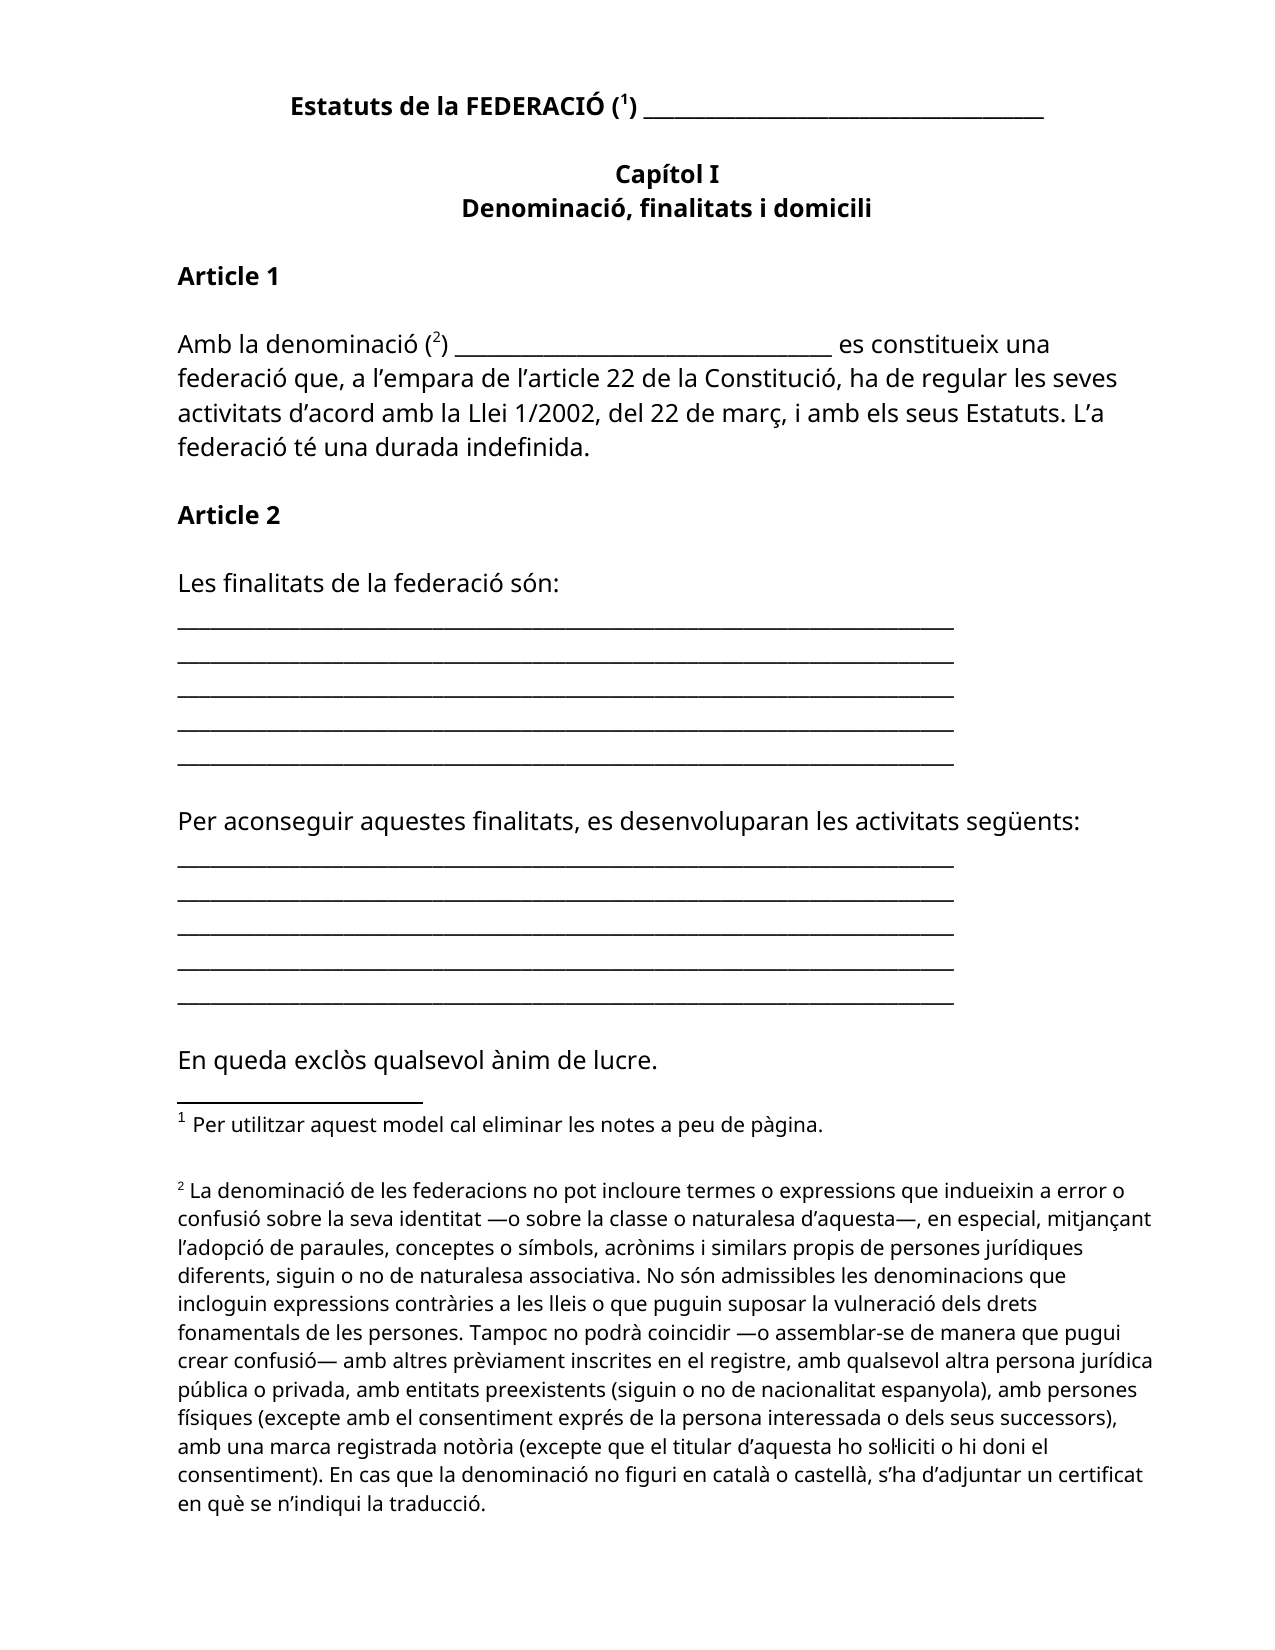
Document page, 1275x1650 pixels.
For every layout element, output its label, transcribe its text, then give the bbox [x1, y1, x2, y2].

text Amb la denominació () __________________________________ es constitueix una federació que, a l’empara de l’article 22 de la Constitució, ha de regular les seves activitats d’acord amb la Llei 1/2002, del 22 de març, i amb els seus Estatuts. L’a federació té una durada indefinida. [177, 327, 1157, 463]
text Article 2 [177, 497, 1157, 531]
text En queda exclòs qualsevol ànim de lucre. [177, 1042, 1157, 1076]
text ______________________________________________________________________ [177, 940, 1157, 974]
text ______________________________________________________________________ [177, 599, 1157, 634]
text ______________________________________________________________________ [177, 974, 1157, 1008]
text Estatuts de la FEDERACIÓ () _______________________________________ [177, 89, 1157, 123]
text Per utilitzar aquest model cal eliminar les notes a peu de pàgina. [177, 1109, 1157, 1139]
text Per aconseguir aquestes finalitats, es desenvoluparan les activitats següents: [177, 804, 1157, 838]
text ______________________________________________________________________ [177, 634, 1157, 668]
text La denominació de les federacions no pot incloure termes o expressions que indueixin a error o confusió sobre la seva identitat —o sobre la classe o naturalesa d’aquesta—, en especial, mitjançant l’adopció de paraules, conceptes o símbols, acrònims i similars propis de persones jurídiques diferents, siguin o no de naturalesa associativa. No són admissibles les denominacions que incloguin expressions contràries a les lleis o que puguin suposar la vulneració dels drets fonamentals de les persones. Tampoc no podrà coincidir —o assemblar-se de manera que pugui crear confusió— amb altres prèviament inscrites en el registre, amb qualsevol altra persona jurídica pública o privada, amb entitats preexistents (siguin o no de nacionalitat espanyola), amb persones físiques (excepte amb el consentiment exprés de la persona interessada o dels seus successors), amb una marca registrada notòria (excepte que el titular d’aquesta ho sol·liciti o hi doni el consentiment). En cas que la denominació no figuri en català o castellà, s’ha d’adjuntar un certificat en què se n’indiqui la traducció. [177, 1176, 1157, 1517]
text ______________________________________________________________________ [177, 702, 1157, 736]
text Les finalitats de la federació són: [177, 566, 1157, 599]
text ______________________________________________________________________ [177, 736, 1157, 770]
subtitle Capítol I [177, 157, 1157, 191]
text ______________________________________________________________________ [177, 906, 1157, 940]
text ______________________________________________________________________ [177, 668, 1157, 702]
subtitle Denominació, finalitats i domicili [177, 191, 1157, 225]
text ______________________________________________________________________ [177, 872, 1157, 906]
subtitle Article 1 [177, 259, 1157, 293]
text ______________________________________________________________________ [177, 838, 1157, 872]
